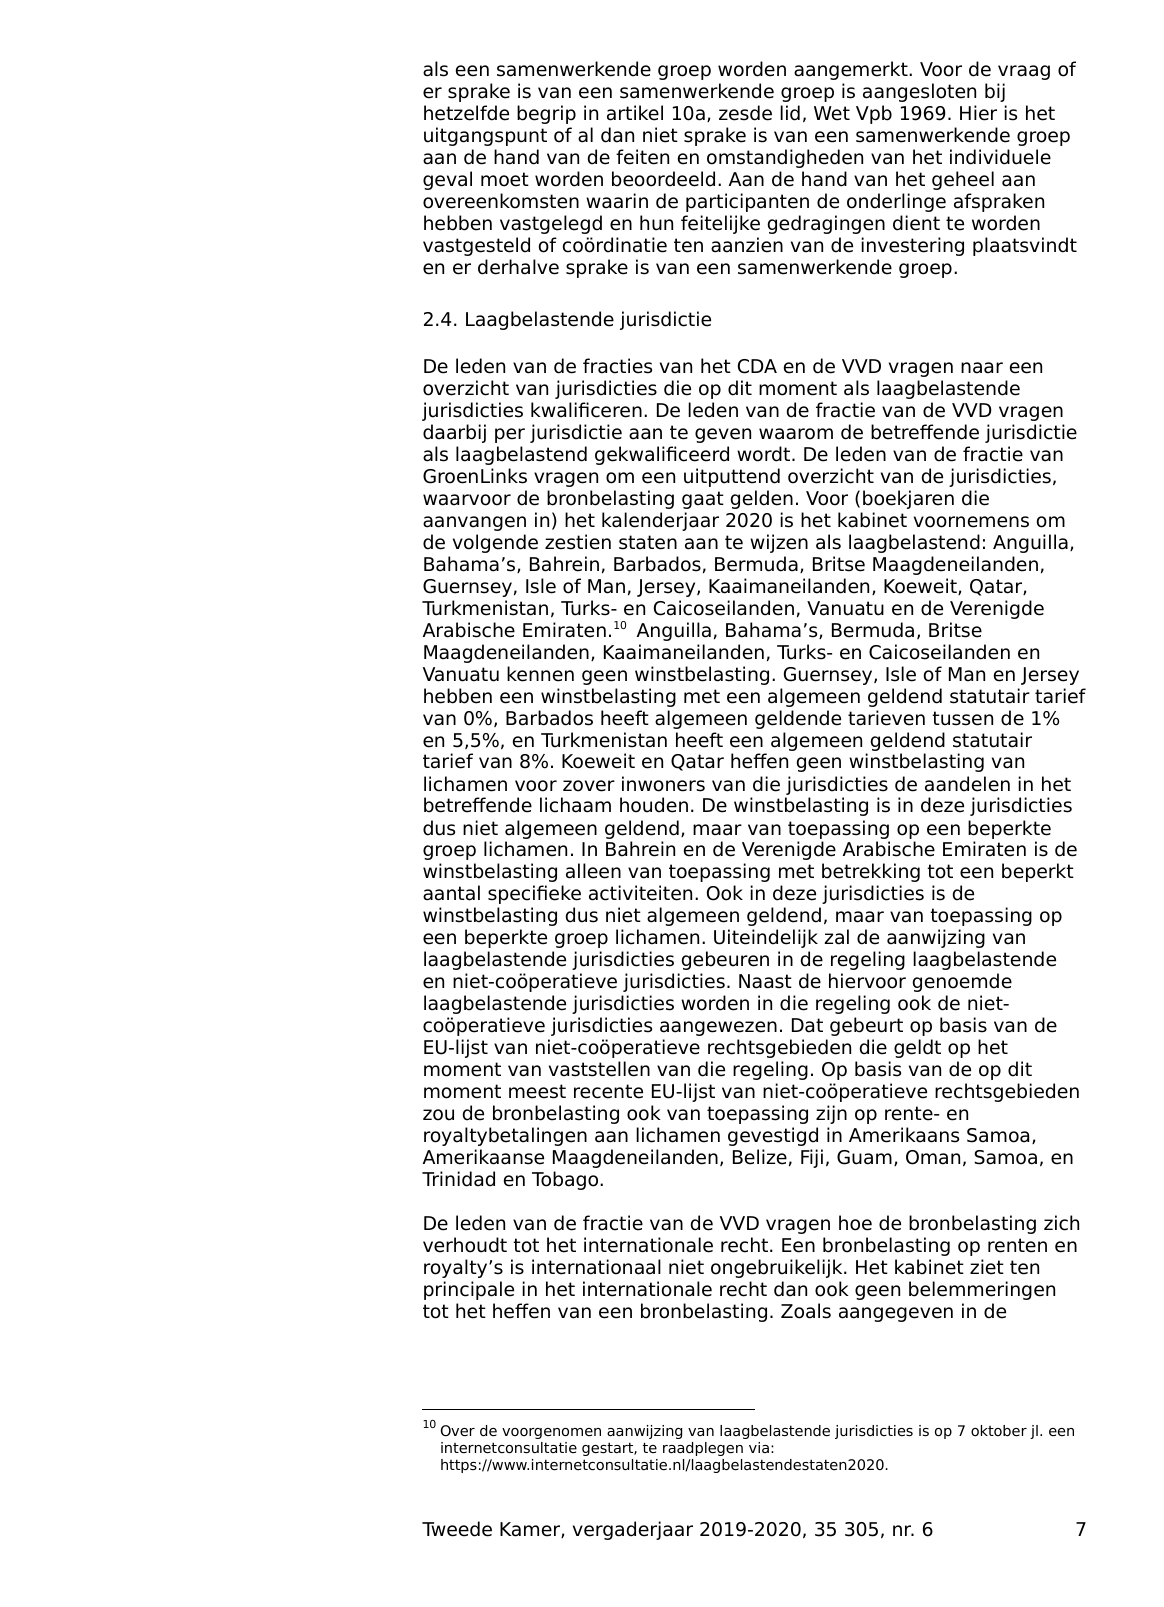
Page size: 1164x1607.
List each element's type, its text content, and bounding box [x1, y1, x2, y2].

text De leden van de fracties van het CDA en de VVD vragen naar een overzicht van jurisdicties die op dit moment als laagbelastende jurisdicties kwalificeren. De leden van de fractie van de VVD vragen daarbij per jurisdictie aan te geven waarom de betreffende jurisdictie als laagbelastend gekwalificeerd wordt. De leden van de fractie van GroenLinks vragen om een uitputtend overzicht van de jurisdicties, waarvoor de bronbelasting gaat gelden. Voor (boekjaren die aanvangen in) het kalenderjaar 2020 is het kabinet voornemens om de volgende zestien staten aan te wijzen als laagbelastend: Anguilla, Bahama’s, Bahrein, Barbados, Bermuda, Britse Maagdeneilanden, Guernsey, Isle of Man, Jersey, Kaaimaneilanden, Koeweit, Qatar, Turkmenistan, Turks- en Caicoseilanden, Vanuatu en de Verenigde Arabische Emiraten. Anguilla, Bahama’s, Bermuda, Britse Maagdeneilanden, Kaaimaneilanden, Turks- en Caicoseilanden en Vanuatu kennen geen winstbelasting. Guernsey, Isle of Man en Jersey hebben een winstbelasting met een algemeen geldend statutair tarief van 0%, Barbados heeft algemeen geldende tarieven tussen de 1% en 5,5%, en Turkmenistan heeft een algemeen geldend statutair tarief van 8%. Koeweit en Qatar heffen geen winstbelasting van lichamen voor zover inwoners van die jurisdicties de aandelen in het betreffende lichaam houden. De winstbelasting is in deze jurisdicties dus niet algemeen geldend, maar van toepassing op een beperkte groep lichamen. In Bahrein en de Verenigde Arabische Emiraten is de winstbelasting alleen van toepassing met betrekking tot een beperkt aantal specifieke activiteiten. Ook in deze jurisdicties is de winstbelasting dus niet algemeen geldend, maar van toepassing op een beperkte groep lichamen. Uiteindelijk zal de aanwijzing van laagbelastende jurisdicties gebeuren in de regeling laagbelastende en niet-coöperatieve jurisdicties. Naast de hiervoor genoemde laagbelastende jurisdicties worden in die regeling ook de niet-coöperatieve jurisdicties aangewezen. Dat gebeurt op basis van de EU-lijst van niet-coöperatieve rechtsgebieden die geldt op het moment van vaststellen van die regeling. Op basis van de op dit moment meest recente EU-lijst van niet-coöperatieve rechtsgebieden zou de bronbelasting ook van toepassing zijn op rente- en royaltybetalingen aan lichamen gevestigd in Amerikaans Samoa, Amerikaanse Maagdeneilanden, Belize, Fiji, Guam, Oman, Samoa, en Trinidad en Tobago. [422, 356, 1087, 1191]
text De leden van de fractie van de VVD vragen hoe de bronbelasting zich verhoudt tot het internationale recht. Een bronbelasting op renten en royalty’s is internationaal niet ongebruikelijk. Het kabinet ziet ten principale in het internationale recht dan ook geen belemmeringen tot het heffen van een bronbelasting. Zoals aangegeven in de [422, 1213, 1087, 1323]
subtitle 2.4. Laagbelastende jurisdictie [422, 309, 1087, 331]
text als een samenwerkende groep worden aangemerkt. Voor de vraag of er sprake is van een samenwerkende groep is aangesloten bij hetzelfde begrip in artikel 10a, zesde lid, Wet Vpb 1969. Hier is het uitgangspunt of al dan niet sprake is van een samenwerkende groep aan de hand van de feiten en omstandigheden van het individuele geval moet worden beoordeeld. Aan de hand van het geheel aan overeenkomsten waarin de participanten de onderlinge afspraken hebben vastgelegd en hun feitelijke gedragingen dient te worden vastgesteld of coördinatie ten aanzien van de investering plaatsvindt en er derhalve sprake is van een samenwerkende groep. [422, 59, 1087, 279]
text Over de voorgenomen aanwijzing van laagbelastende jurisdicties is op 7 oktober jl. een internetconsultatie gestart, te raadplegen via: https://www.internetconsultatie.nl/laagbelastendestaten2020. [422, 1418, 1087, 1474]
